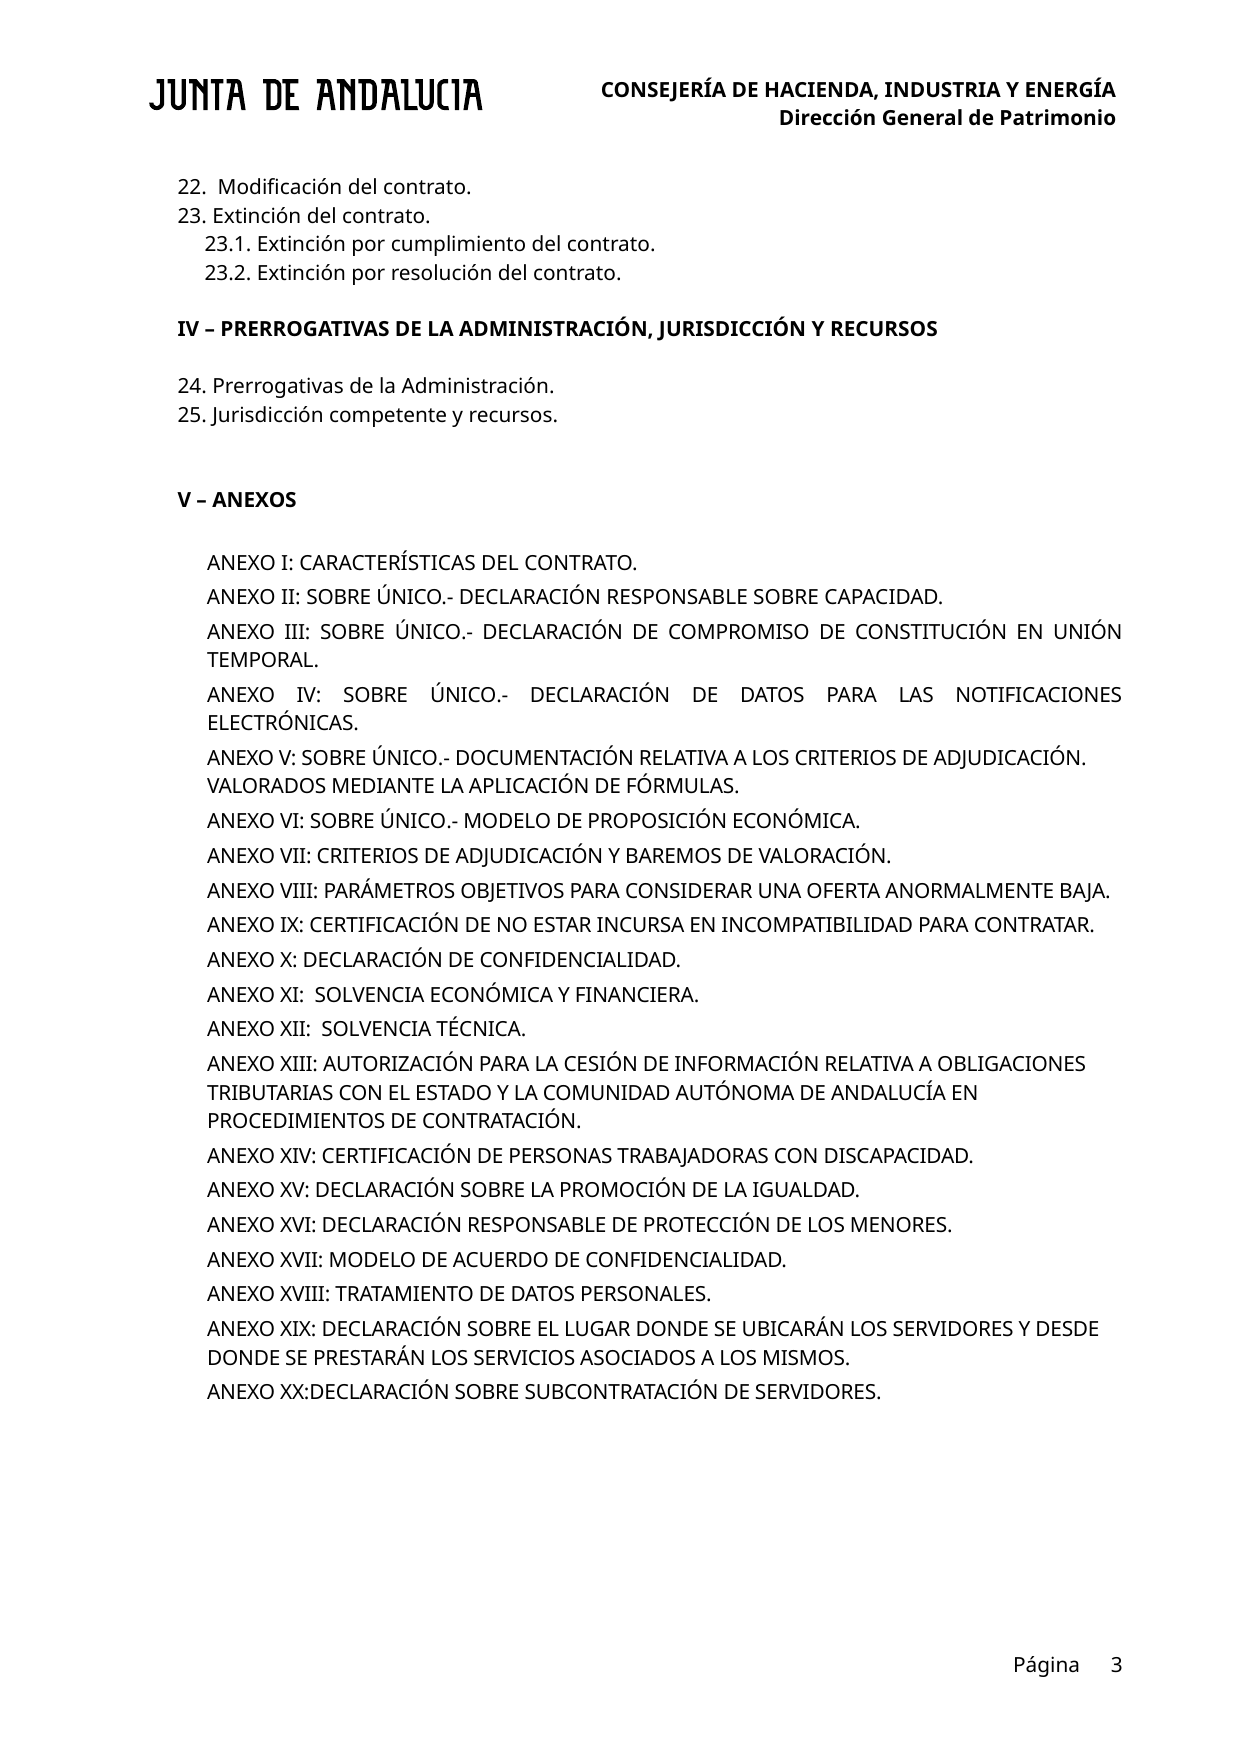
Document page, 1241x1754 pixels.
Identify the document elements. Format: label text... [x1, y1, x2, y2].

text Anexo xviii: tratamiento de datos personales. [207, 1279, 1240, 1308]
text ANEXO iii: SOBRE ÚNICO.- DECLARACIÓN DE COMPROMISO DE CONSTITUCIÓN EN UNIÓN TEMPORAL. [207, 617, 1122, 674]
text ANEXO XI: SOLVENCIA ECONÓMICA Y FINANCIERA. [207, 980, 1122, 1008]
text 22. Modificación del contrato. [177, 172, 1240, 201]
text ANEXO XIV: CERTIFICACIÓN DE PERSONAS TRABAJADORAS CON DISCAPACIDAD. [207, 1141, 1122, 1169]
text ANEXO V: SOBRE ÚNICO.- DOCUMENTACIÓN RELATIVA A LOS CRITERIOS DE ADJUDICACIÓN. VALORADOS MEDIANTE LA APLICACIÓN DE FÓRMULAS. [207, 743, 1122, 800]
text ANEXO xvii: MODELO DE ACUERDO DE CONFIDENCIALIDAD. [207, 1245, 1240, 1273]
subtitle IV – PRERROGATIVAS DE LA ADMINISTRACIÓN, JURISDICCIÓN Y RECURSOS [177, 314, 1240, 343]
text ANEXO XIII: AUTORIZACIÓN PARA LA CESIÓN DE INFORMACIÓN RELATIVA A OBLIGACIONES TRIBUTARIAS CON EL ESTADO Y LA COMUNIDAD AUTÓNOMA DE ANDALUCÍA EN PROCEDIMIENTOS DE CONTRATACIÓN. [207, 1049, 1122, 1134]
text 23. Extinción del contrato. [177, 201, 1240, 229]
text ANEXO X: DECLARACIÓN DE CONFIDENCIALIDAD. [207, 945, 1122, 973]
text ANEXO iv: SOBRE ÚNICO.- DECLARACIÓN DE DATOS PARA LAS NOTIFICACIONES ELECTRÓNICAS. [207, 680, 1122, 737]
text 25. Jurisdicción competente y recursos. [177, 400, 1240, 428]
text ANEXO I: CARACTERÍSTICAS DEL CONTRATO. [207, 548, 1122, 576]
subtitle V – ANEXOS [177, 485, 1240, 513]
text ANEXO VII: CRITERIOS DE ADJUDICACIÓN Y BAREMOS DE VALORACIÓN. [207, 841, 1122, 869]
text 24. Prerrogativas de la Administración. [177, 371, 1240, 400]
text ANEXO XiX: DECLARACIÓN SOBRE EL LUGAR DONDE SE UBICARÁN LOS SERVIDORES Y DESDE DONDE SE PRESTARÁN LOS SERVICIOS ASOCIADOS A LOS MISMOS. [207, 1314, 1122, 1371]
text 23.2. Extinción por resolución del contrato. [177, 258, 1240, 286]
text ANEXO IX: CERTIFICACIÓN DE NO ESTAR INCURSA EN INCOMPATIBILIDAD PARA CONTRATAR. [207, 910, 1240, 939]
text ANEXO II: SOBRE ÚNICO.- DECLARACIÓN RESPONSABLE SOBRE CAPACIDAD. [207, 582, 1122, 611]
text ANEXO XVI: DECLARACIÓN RESPONSABLE DE PROTECCIÓN DE LOS MENORES. [207, 1210, 1240, 1238]
text ANEXO VI: SOBRE ÚNICO.- MODELO DE PROPOSICIÓN ECONÓMICA. [207, 806, 1122, 835]
text ANEXO xx:DECLARACIÓN SOBRE SUBCONTRATACIÓN DE SERVIDORES. [207, 1377, 1122, 1406]
text ANEXO XII: SOLVENCIA TÉCNICA. [207, 1014, 1122, 1043]
text ANEXO XV: DECLARACIÓN SOBRE LA PROMOCIÓN DE LA IGUALDAD. [207, 1175, 1240, 1204]
text ANEXO VIII: PARÁMETROS OBJETIVOS PARA CONSIDERAR UNA OFERTA ANORMALMENTE BAJA. [207, 876, 1122, 904]
text 23.1. Extinción por cumplimiento del contrato. [177, 229, 1240, 258]
